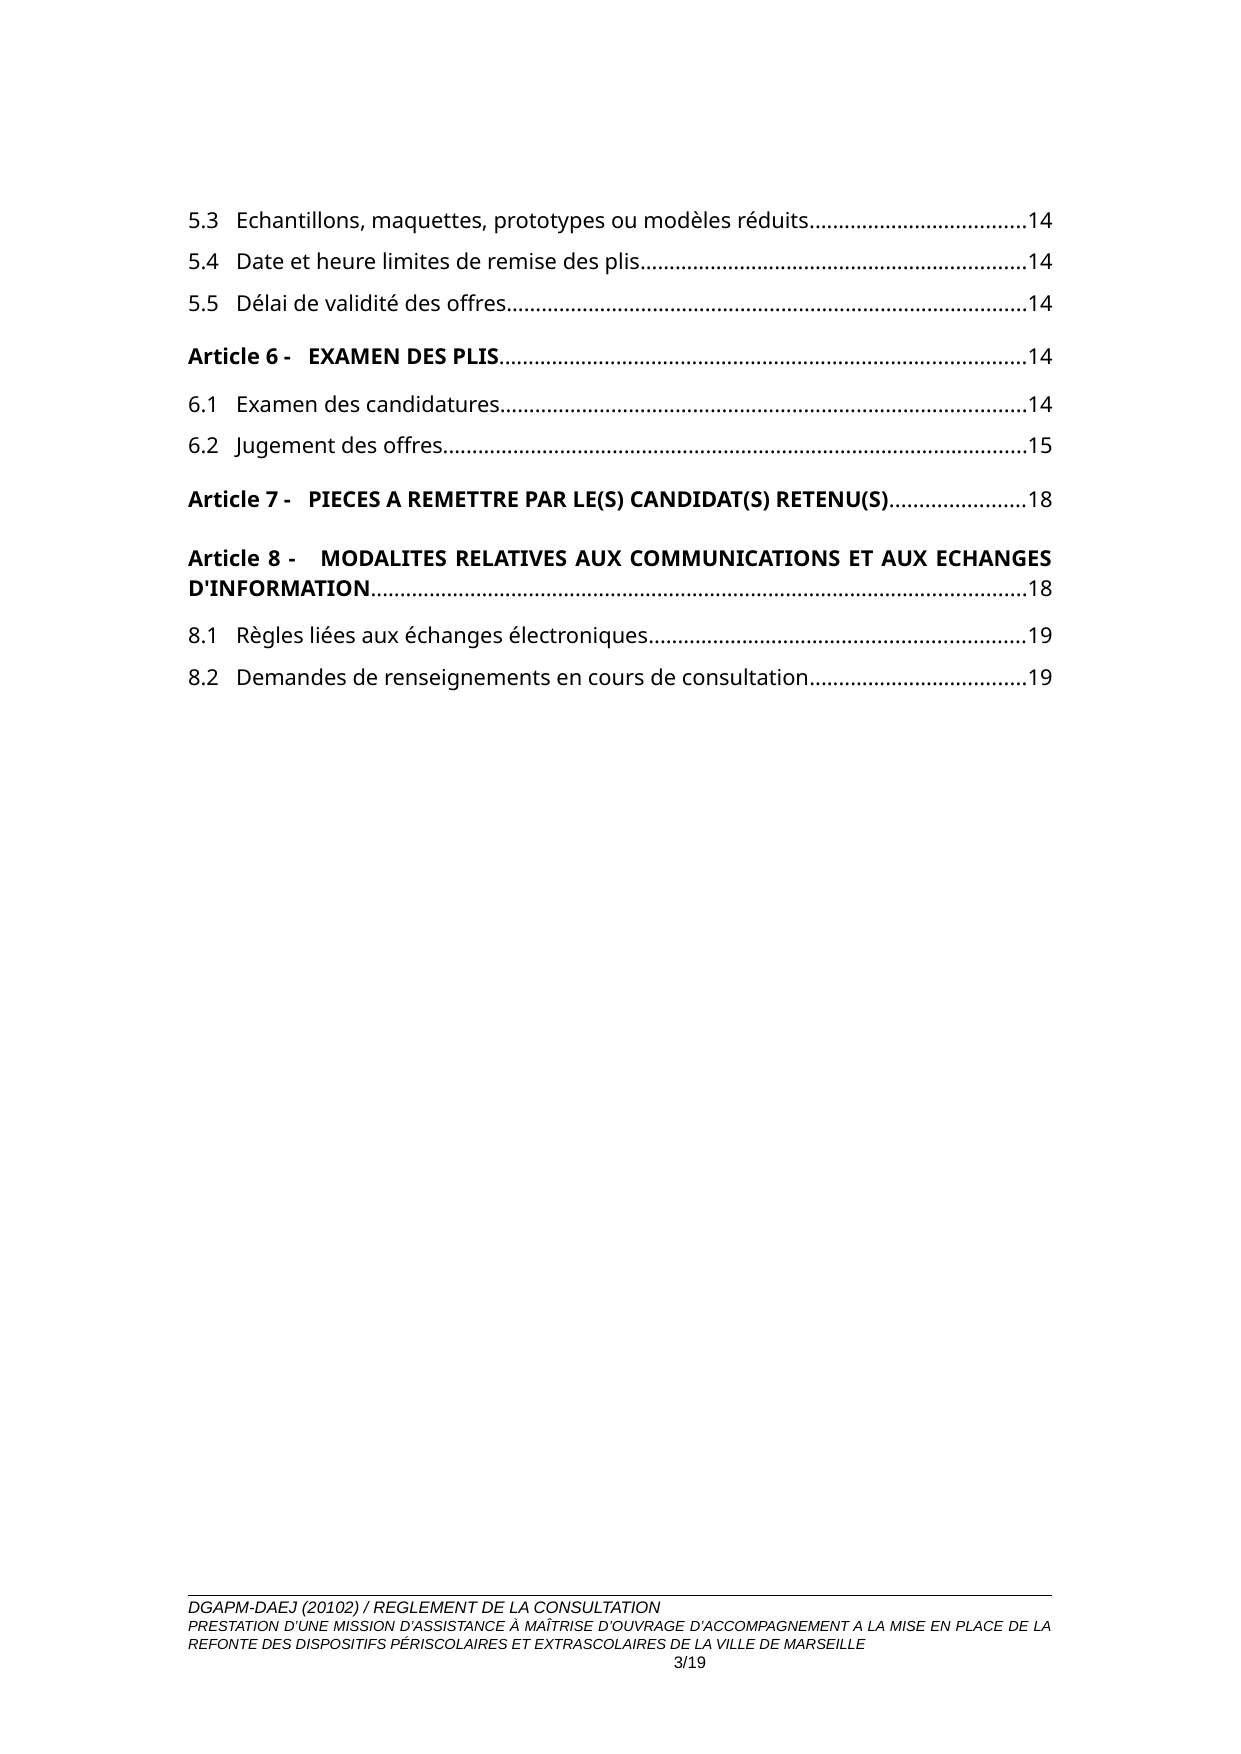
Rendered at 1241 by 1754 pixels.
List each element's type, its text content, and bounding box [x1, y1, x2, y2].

text 6.2 Jugement des offres 15 [188, 431, 1052, 460]
text 5.5 Délai de validité des offres 14 [188, 288, 1052, 318]
text 5.3 Echantillons, maquettes, prototypes ou modèles réduits 14 [188, 204, 1052, 234]
text 5.4 Date et heure limites de remise des plis 14 [188, 246, 1052, 276]
text 8.2 Demandes de renseignements en cours de consultation 19 [188, 662, 1052, 692]
text Article 7 - PIECES A REMETTRE PAR LE(S) CANDIDAT(S) RETENU(S) 18 [188, 484, 1052, 514]
text 8.1 Règles liées aux échanges électroniques 19 [188, 621, 1052, 650]
text 6.1 Examen des candidatures 14 [188, 389, 1052, 419]
text Article 8 - MODALITES RELATIVES AUX COMMUNICATIONS ET AUX ECHANGES D'INFORMATION 18 [188, 543, 1052, 603]
text Article 6 - EXAMEN DES PLIS 14 [188, 341, 1052, 371]
